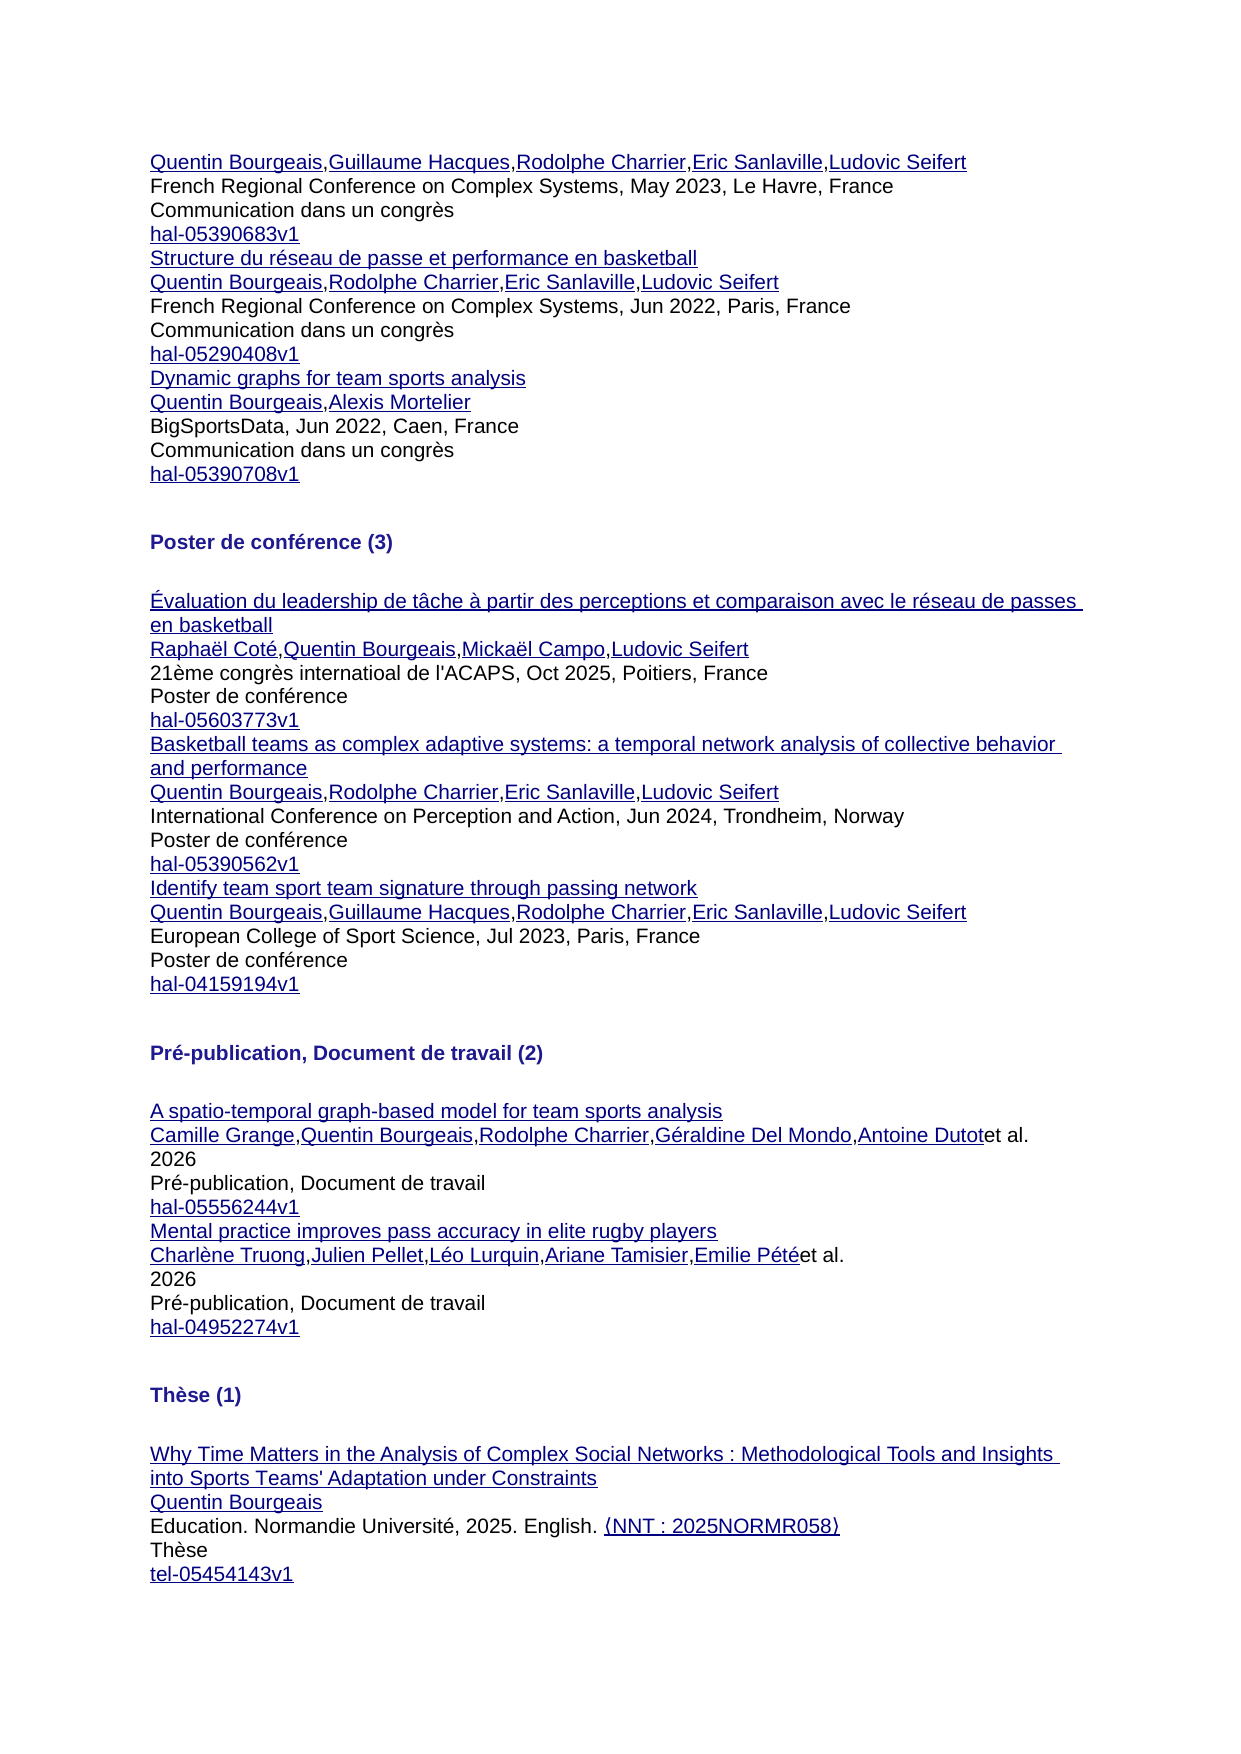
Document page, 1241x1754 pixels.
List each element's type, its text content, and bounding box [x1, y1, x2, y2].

table_cell Mental practice improves pass accuracy in elite rugby players Charlène Truong,Julien Pellet,Léo Lurquin,Ariane Tamisier,Emilie Pétéet al. 2026 Pré-publication, Document de travail hal-04952274v1 [150, 1219, 1090, 1338]
subtitle Thèse (1) [150, 1383, 1090, 1407]
table_header Why Τime Μatters in the Analysis οf Cοmplex Sοcial Νetwοrks : Μethοdοlοgical Τοοls and Ιnsights intο Spοrts Τeams' Adaptatiοn under Cοnstraints Quentin Bourgeais Education. Normandie Université, 2025. English. ⟨NNT : 2025NORMR058⟩ Thèse tel-05454143v1 [150, 1442, 1090, 1585]
table_header A spatio-temporal graph-based model for team sports analysis Camille Grange,Quentin Bourgeais,Rodolphe Charrier,Géraldine Del Mondo,Antoine Dutotet al. 2026 Pré-publication, Document de travail hal-05556244v1 [150, 1099, 1090, 1219]
table_cell Identify team sport team signature through passing network Quentin Bourgeais,Guillaume Hacques,Rodolphe Charrier,Eric Sanlaville,Ludovic Seifert European College of Sport Science, Jul 2023, Paris, France Poster de conférence hal-04159194v1 [150, 876, 1090, 996]
subtitle Pré-publication, Document de travail (2) [150, 1041, 1090, 1064]
table_cell Dynamic graphs for team sports analysis Quentin Bourgeais,Alexis Mortelier BigSportsData, Jun 2022, Caen, France Communication dans un congrès hal-05390708v1 [150, 366, 1090, 485]
table_header Évaluation du leadership de tâche à partir des perceptions et comparaison avec le réseau de passes en basketball Raphaël Coté,Quentin Bourgeais,Mickaël Campo,Ludovic Seifert 21ème congrès internatioal de l'ACAPS, Oct 2025, Poitiers, France Poster de conférence hal-05603773v1 [150, 589, 1090, 732]
table_cell Basketball teams as complex adaptive systems: a temporal network analysis of collective behavior and performance Quentin Bourgeais,Rodolphe Charrier,Eric Sanlaville,Ludovic Seifert International Conference on Perception and Action, Jun 2024, Trondheim, Norway Poster de conférence hal-05390562v1 [150, 732, 1090, 876]
subtitle Poster de conférence (3) [150, 530, 1090, 554]
table_cell Structure du réseau de passe et performance en basketball Quentin Bourgeais,Rodolphe Charrier,Eric Sanlaville,Ludovic Seifert French Regional Conference on Complex Systems, Jun 2022, Paris, France Communication dans un congrès hal-05290408v1 [150, 246, 1090, 366]
table_cell Quentin Bourgeais,Guillaume Hacques,Rodolphe Charrier,Eric Sanlaville,Ludovic Seifert French Regional Conference on Complex Systems, May 2023, Le Havre, France Communication dans un congrès hal-05390683v1 [150, 150, 1090, 246]
